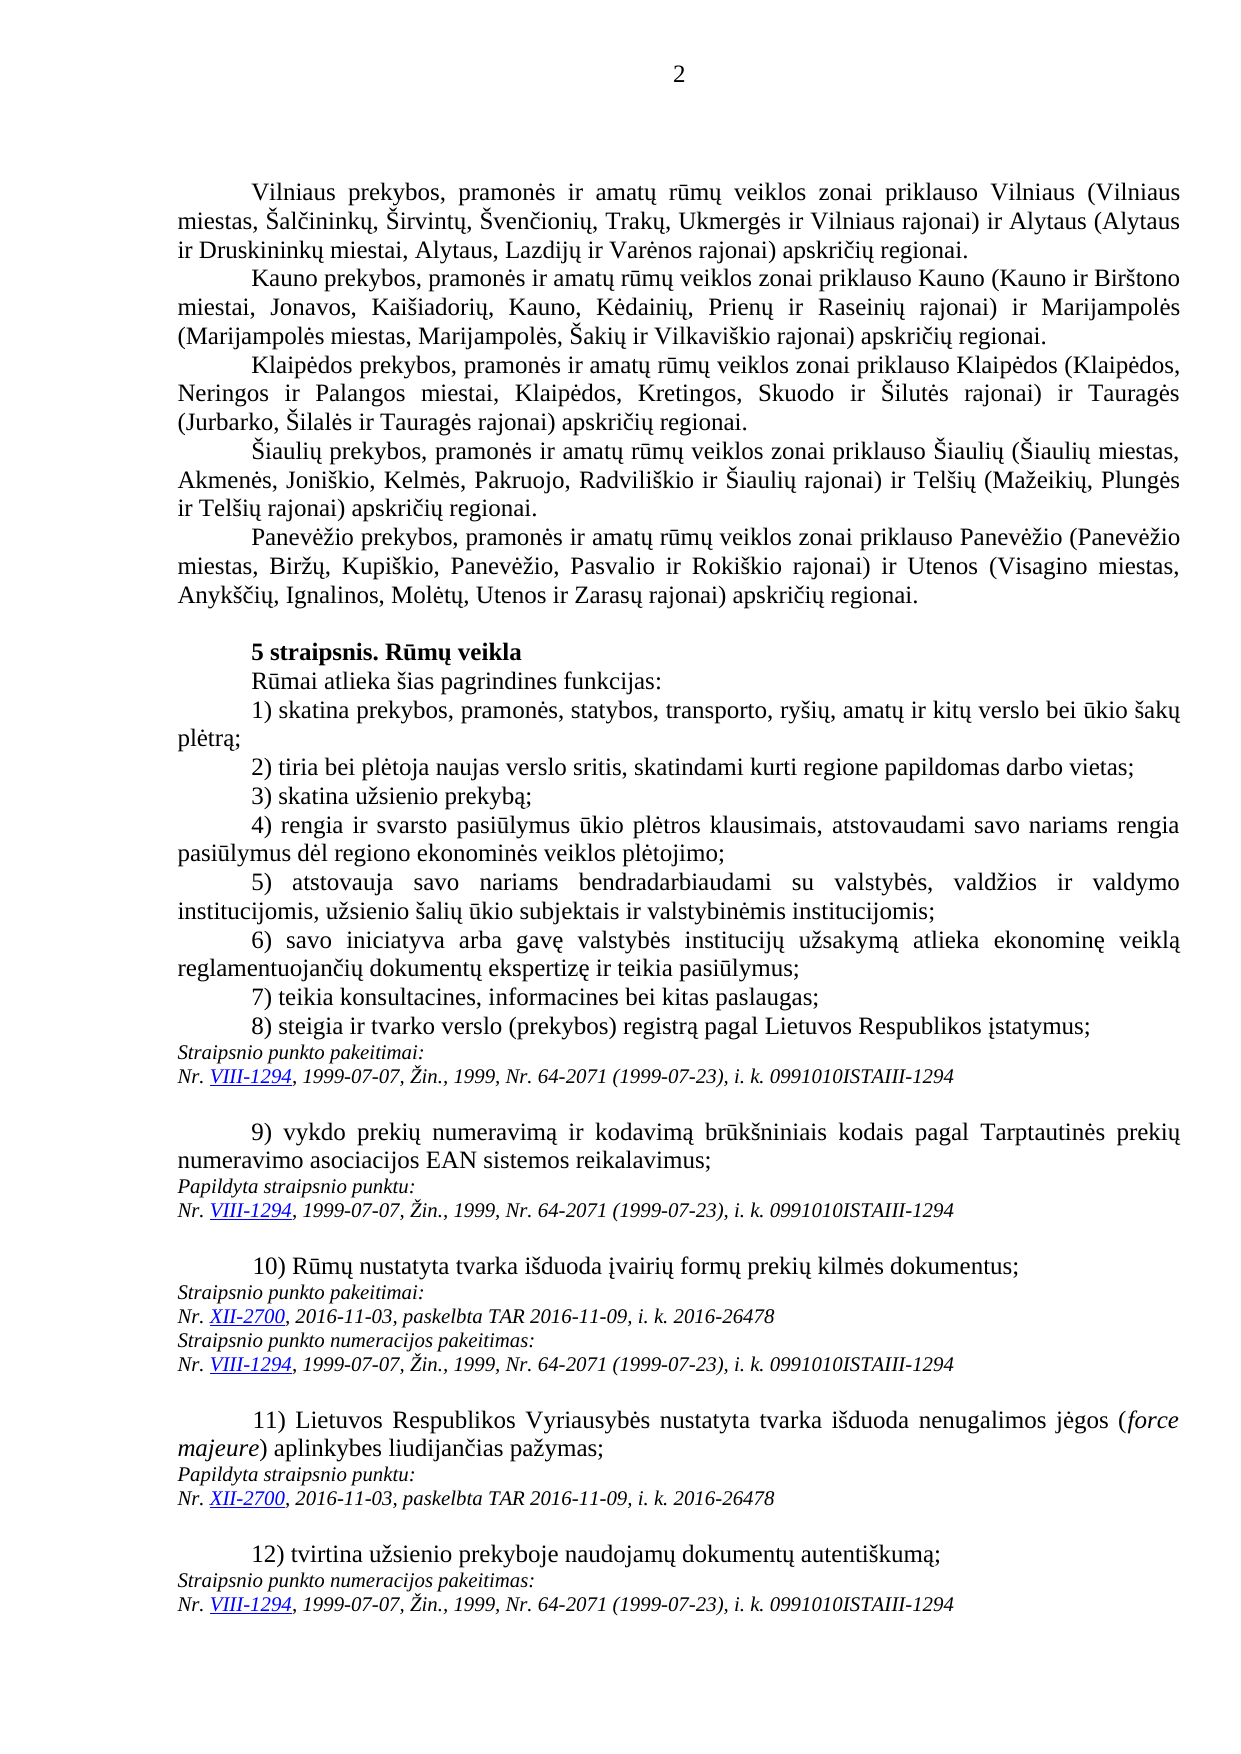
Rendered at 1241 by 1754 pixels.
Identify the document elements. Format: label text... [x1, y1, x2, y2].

text Straipsnio punkto numeracijos pakeitimas: [177, 1328, 1181, 1352]
text Nr. XII-2700, 2016-11-03, paskelbta TAR 2016-11-09, i. k. 2016-26478 [177, 1304, 1181, 1328]
text 7) teikia konsultacines, informacines bei kitas paslaugas; [177, 982, 1181, 1011]
text 6) savo iniciatyva arba gavę valstybės institucijų užsakymą atlieka ekonominę veiklą reglamentuojančių dokumentų ekspertizę ir teikia pasiūlymus; [177, 925, 1181, 982]
text 12) tvirtina užsienio prekyboje naudojamų dokumentų autentiškumą; [177, 1539, 1181, 1568]
text 5 straipsnis. Rūmų veikla [177, 637, 1181, 666]
text 10) Rūmų nustatyta tvarka išduoda įvairių formų prekių kilmės dokumentus; [177, 1251, 1181, 1280]
text Vilniaus prekybos, pramonės ir amatų rūmų veiklos zonai priklauso Vilniaus (Vilniaus miestas, Šalčininkų, Širvintų, Švenčionių, Trakų, Ukmergės ir Vilniaus rajonai) ir Alytaus (Alytaus ir Druskininkų miestai, Alytaus, Lazdijų ir Varėnos rajonai) apskričių regionai. [177, 177, 1181, 263]
text 5) atstovauja savo nariams bendradarbiaudami su valstybės, valdžios ir valdymo institucijomis, užsienio šalių ūkio subjektais ir valstybinėmis institucijomis; [177, 867, 1181, 925]
text 2) tiria bei plėtoja naujas verslo sritis, skatindami kurti regione papildomas darbo vietas; [177, 752, 1181, 781]
text Straipsnio punkto pakeitimai: [177, 1040, 1181, 1064]
text Straipsnio punkto numeracijos pakeitimas: [177, 1568, 1181, 1592]
text Nr. VIII-1294, 1999-07-07, Žin., 1999, Nr. 64-2071 (1999-07-23), i. k. 0991010ISTAIII-1294 [177, 1198, 1181, 1222]
text Panevėžio prekybos, pramonės ir amatų rūmų veiklos zonai priklauso Panevėžio (Panevėžio miestas, Biržų, Kupiškio, Panevėžio, Pasvalio ir Rokiškio rajonai) ir Utenos (Visagino miestas, Anykščių, Ignalinos, Molėtų, Utenos ir Zarasų rajonai) apskričių regionai. [177, 522, 1181, 608]
text 1) skatina prekybos, pramonės, statybos, transporto, ryšių, amatų ir kitų verslo bei ūkio šakų plėtrą; [177, 695, 1181, 752]
text 3) skatina užsienio prekybą; [177, 781, 1181, 810]
text Nr. XII-2700, 2016-11-03, paskelbta TAR 2016-11-09, i. k. 2016-26478 [177, 1486, 1181, 1510]
text Papildyta straipsnio punktu: [177, 1462, 1181, 1486]
text 11) Lietuvos Respublikos Vyriausybės nustatyta tvarka išduoda nenugalimos jėgos (force majeure) aplinkybes liudijančias pažymas; [177, 1405, 1181, 1462]
text Nr. VIII-1294, 1999-07-07, Žin., 1999, Nr. 64-2071 (1999-07-23), i. k. 0991010ISTAIII-1294 [177, 1064, 1181, 1088]
text 8) steigia ir tvarko verslo (prekybos) registrą pagal Lietuvos Respublikos įstatymus; [177, 1011, 1181, 1040]
text Straipsnio punkto pakeitimai: [177, 1280, 1181, 1304]
text Nr. VIII-1294, 1999-07-07, Žin., 1999, Nr. 64-2071 (1999-07-23), i. k. 0991010ISTAIII-1294 [177, 1592, 1181, 1616]
text Papildyta straipsnio punktu: [177, 1174, 1181, 1198]
text Rūmai atlieka šias pagrindines funkcijas: [177, 666, 1181, 695]
text 9) vykdo prekių numeravimą ir kodavimą brūkšniniais kodais pagal Tarptautinės prekių numeravimo asociacijos EAN sistemos reikalavimus; [177, 1117, 1181, 1174]
text Klaipėdos prekybos, pramonės ir amatų rūmų veiklos zonai priklauso Klaipėdos (Klaipėdos, Neringos ir Palangos miestai, Klaipėdos, Kretingos, Skuodo ir Šilutės rajonai) ir Tauragės (Jurbarko, Šilalės ir Tauragės rajonai) apskričių regionai. [177, 350, 1181, 436]
text 4) rengia ir svarsto pasiūlymus ūkio plėtros klausimais, atstovaudami savo nariams rengia pasiūlymus dėl regiono ekonominės veiklos plėtojimo; [177, 810, 1181, 867]
text Kauno prekybos, pramonės ir amatų rūmų veiklos zonai priklauso Kauno (Kauno ir Birštono miestai, Jonavos, Kaišiadorių, Kauno, Kėdainių, Prienų ir Raseinių rajonai) ir Marijampolės (Marijampolės miestas, Marijampolės, Šakių ir Vilkaviškio rajonai) apskričių regionai. [177, 263, 1181, 350]
text Šiaulių prekybos, pramonės ir amatų rūmų veiklos zonai priklauso Šiaulių (Šiaulių miestas, Akmenės, Joniškio, Kelmės, Pakruojo, Radviliškio ir Šiaulių rajonai) ir Telšių (Mažeikių, Plungės ir Telšių rajonai) apskričių regionai. [177, 436, 1181, 522]
text Nr. VIII-1294, 1999-07-07, Žin., 1999, Nr. 64-2071 (1999-07-23), i. k. 0991010ISTAIII-1294 [177, 1352, 1181, 1376]
